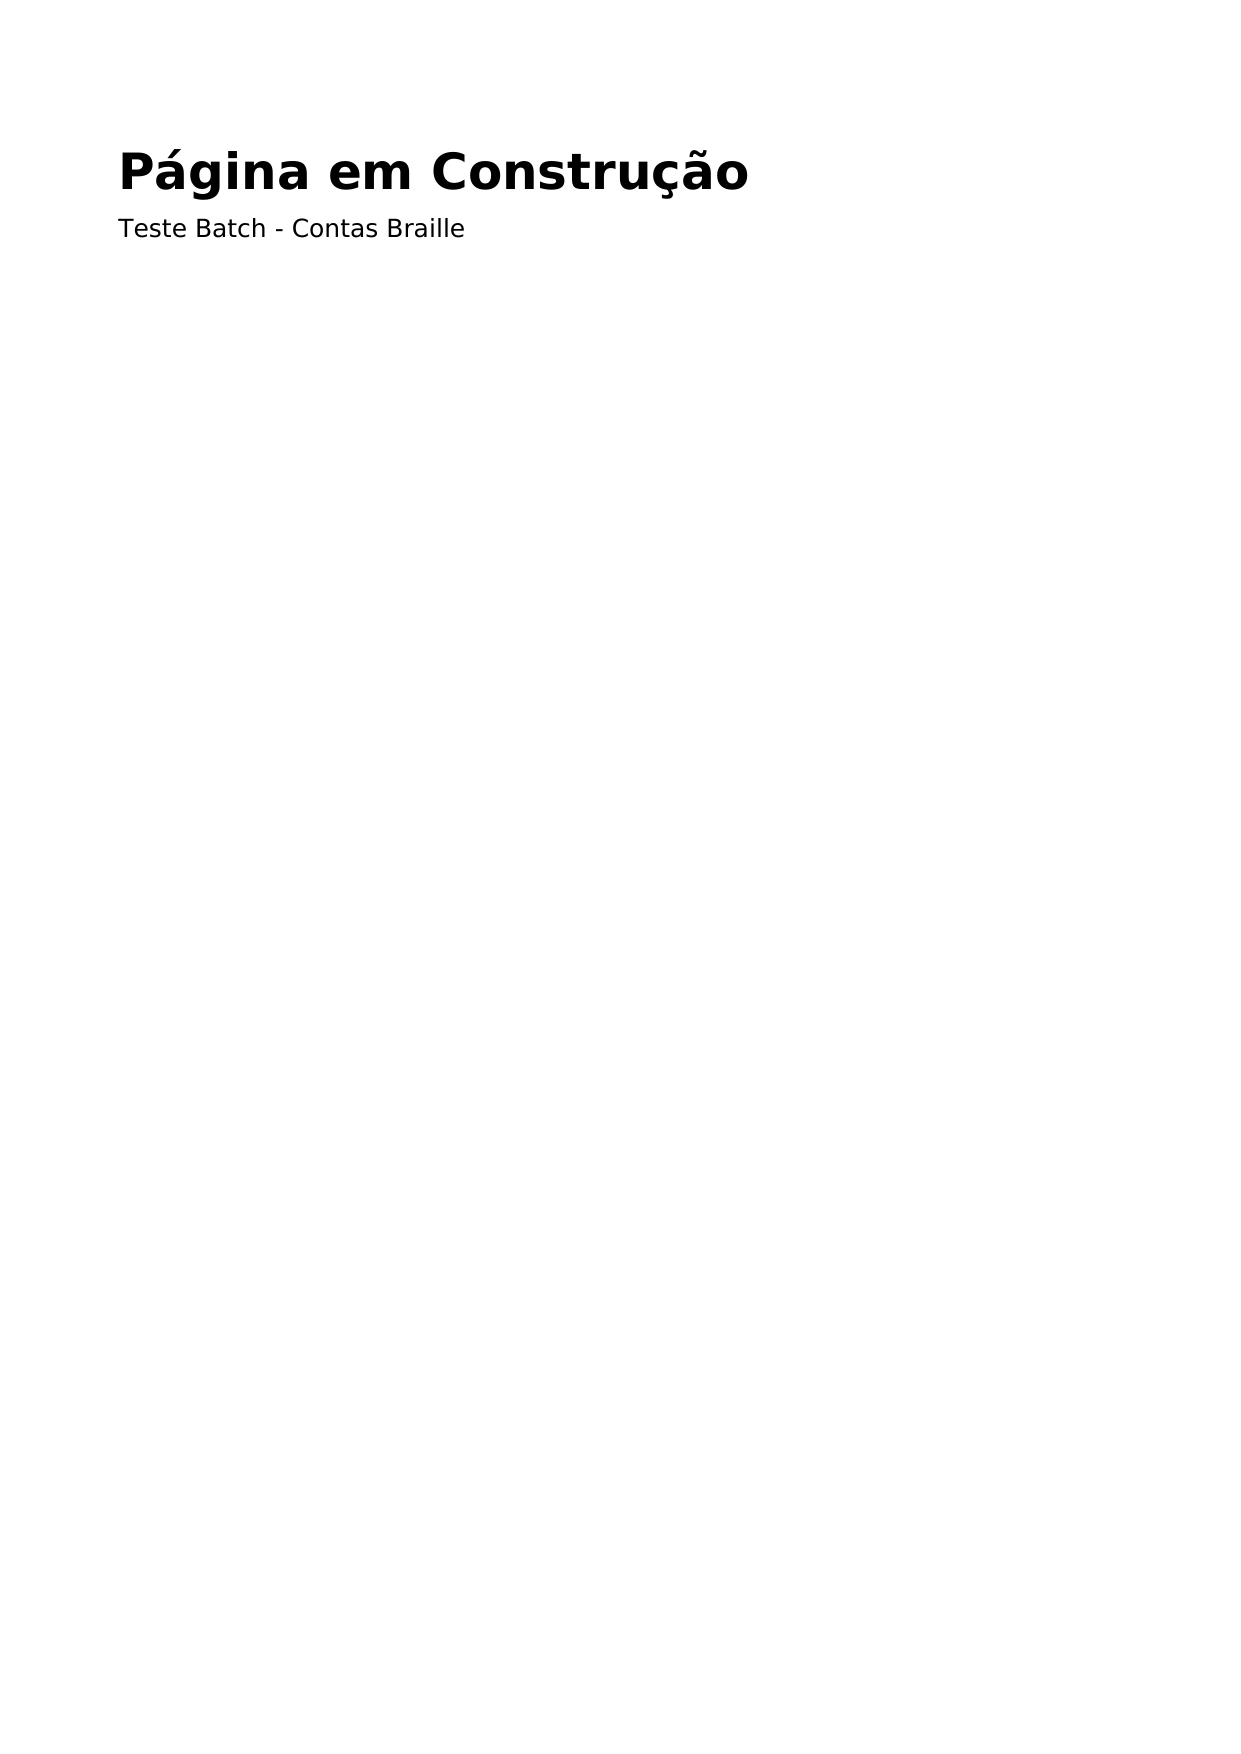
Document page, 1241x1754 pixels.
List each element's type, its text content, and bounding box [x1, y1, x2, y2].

text Teste Batch - Contas Braille [118, 214, 1122, 243]
subtitle Página em Construção [118, 143, 1122, 201]
